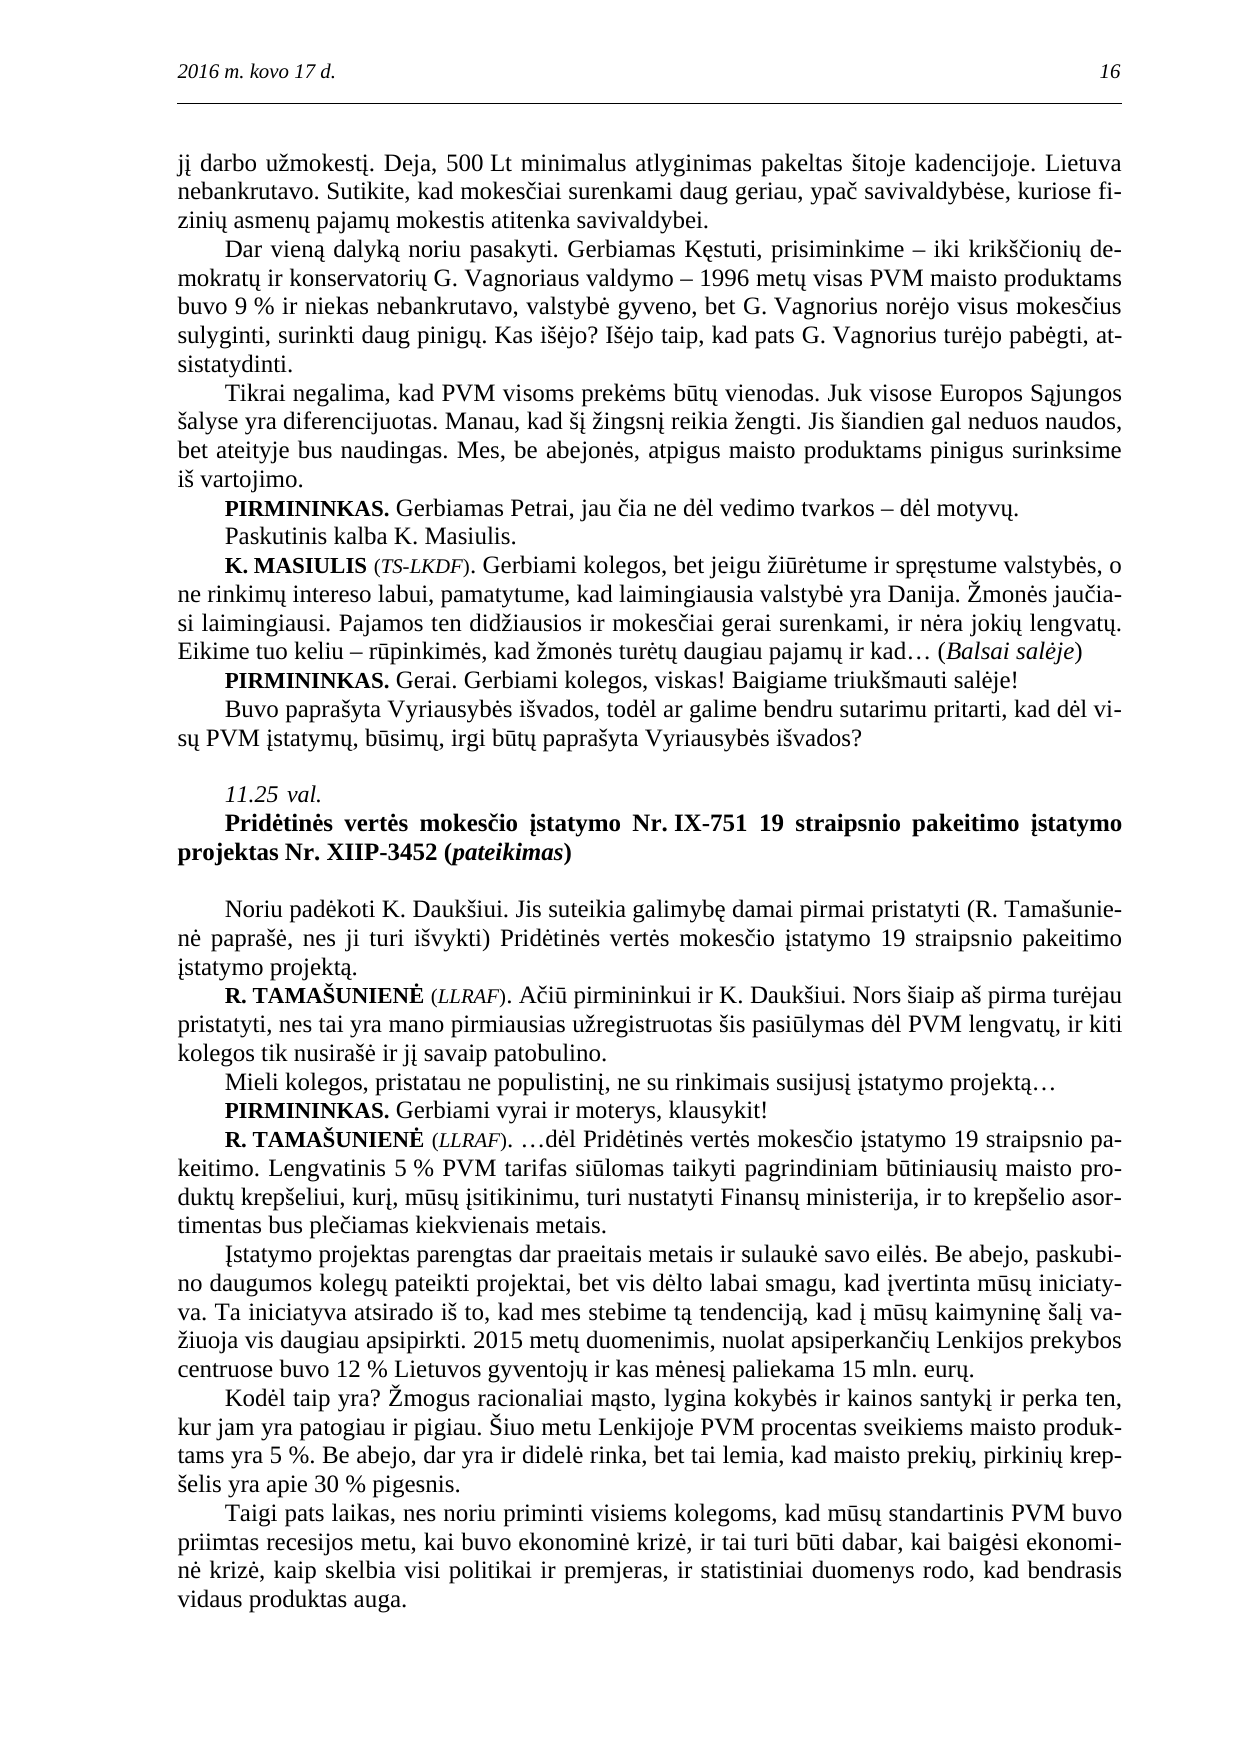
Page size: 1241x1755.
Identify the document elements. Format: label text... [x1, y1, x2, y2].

text PIRMININKAS. Ge­rai. Ger­bia­mi ko­le­gos, vis­kas! Bai­gia­me triukš­mau­ti sa­lė­je! [177, 665, 1122, 694]
text PIRMININKAS. Ger­bia­mas Pet­rai, jau čia ne dėl ve­di­mo tvar­kos – dėl mo­ty­vų. [177, 493, 1122, 521]
text Ko­dėl taip yra? Žmo­gus ra­cio­na­liai mąs­to, ly­gi­na ko­ky­bės ir kai­nos san­ty­kį ir per­ka ten, kur jam yra pa­to­giau ir pi­giau. Šiuo me­tu Len­ki­jo­je PVM pro­cen­tas svei­kiems mais­to pro­duk­tams yra 5 %. Be abe­jo, dar yra ir di­de­lė rin­ka, bet tai le­mia, kad mais­to pre­kių, pir­ki­nių krep­še­lis yra apie 30 % pi­ges­nis. [177, 1383, 1122, 1498]
text Tik­rai ne­ga­li­ma, kad PVM vi­soms pre­kėms bū­tų vie­no­das. Juk vi­so­se Eu­ro­pos Są­jun­gos ša­ly­se yra di­fe­ren­ci­juo­tas. Ma­nau, kad šį žings­nį rei­kia ženg­ti. Jis šian­dien gal ne­duos nau­dos, bet at­ei­ty­je bus nau­din­gas. Mes, be abe­jo­nės, at­pi­gus mais­to pro­duk­tams pi­ni­gus su­rink­si­me iš var­to­ji­mo. [177, 378, 1122, 493]
text Pas­ku­ti­nis kal­ba K. Ma­siu­lis. [177, 521, 1122, 550]
text Įsta­ty­mo pro­jek­tas pa­reng­tas dar pra­ei­tais me­tais ir su­lau­kė sa­vo ei­lės. Be abe­jo, pas­ku­bi­no dau­gu­mos ko­le­gų pa­teik­ti pro­jek­tai, bet vis dėl­to la­bai sma­gu, kad įver­tin­ta mū­sų ini­cia­ty­va. Ta ini­cia­ty­va at­si­ra­do iš to, kad mes ste­bi­me tą ten­den­ci­ją, kad į mū­sų kai­my­ni­nę ša­lį va­žiuo­ja vis dau­giau ap­si­pirk­ti. 2015 me­tų duo­me­ni­mis, nuo­lat ap­si­per­kan­čių Len­ki­jos pre­ky­bos cen­truo­se bu­vo 12 % Lie­tu­vos gy­ven­to­jų ir kas mė­ne­sį pa­lie­ka­ma 15 mln. eu­rų. [177, 1239, 1122, 1383]
text jį dar­bo už­mo­kes­tį. De­ja, 500 Lt mi­ni­ma­lus at­ly­gi­ni­mas pa­kel­tas ši­to­je ka­den­ci­jo­je. Lie­tu­va ne­ban­kru­ta­vo. Su­ti­ki­te, kad mo­kes­čiai su­ren­ka­mi daug ge­riau, ypač sa­vi­val­dy­bė­se, ku­rio­se fi­zi­nių as­me­nų pa­ja­mų mo­kes­tis ati­ten­ka sa­vi­val­dy­bei. [177, 148, 1122, 234]
text R. TAMAŠUNIENĖ (LLRAF). Ačiū pir­mi­nin­kui ir K. Dauk­šiui. Nors šiaip aš pir­ma tu­rė­jau pri­sta­ty­ti, nes tai yra ma­no pir­miau­sias už­re­gist­ruo­tas šis pa­siū­ly­mas dėl PVM leng­va­tų, ir ki­ti ko­le­gos tik nu­si­ra­šė ir jį sa­vaip pa­to­bu­li­no. [177, 980, 1122, 1067]
text K. MASIULIS (TS-LKDF). Ger­bia­mi ko­le­gos, bet jei­gu žiū­rė­tu­me ir spręs­tu­me vals­ty­bės, o ne rin­ki­mų in­te­re­so la­bui, pa­ma­ty­tu­me, kad lai­min­giau­sia vals­ty­bė yra Da­ni­ja. Žmo­nės jau­čia­si lai­min­giau­si. Pa­ja­mos ten di­džiau­sios ir mo­kes­čiai ge­rai su­ren­ka­mi, ir nė­ra jo­kių leng­va­tų. Ei­ki­me tuo ke­liu – rū­pin­ki­mės, kad žmo­nės tu­rė­tų dau­giau pa­ja­mų ir kad… (Bal­sai sa­lė­je) [177, 550, 1122, 665]
text PIRMININKAS. Ger­bia­mi vy­rai ir mo­te­rys, klau­sy­kit! [177, 1095, 1122, 1124]
text Bu­vo pa­pra­šy­ta Vy­riau­sy­bės iš­va­dos, to­dėl ar ga­li­me ben­dru su­ta­ri­mu pri­tar­ti, kad dėl vi­sų PVM įsta­ty­mų, bū­si­mų, ir­gi bū­tų pa­pra­šy­ta Vy­riau­sy­bės iš­va­dos? [177, 694, 1122, 751]
text Mie­li ko­le­gos, pri­sta­tau ne po­pu­lis­ti­nį, ne su rin­ki­mais su­si­ju­sį įsta­ty­mo pro­jek­tą… [177, 1067, 1122, 1095]
text Tai­gi pats lai­kas, nes no­riu pri­min­ti vi­siems ko­le­goms, kad mū­sų stan­dar­ti­nis PVM bu­vo pri­im­tas re­ce­si­jos me­tu, kai bu­vo eko­no­mi­nė kri­zė, ir tai tu­ri bū­ti da­bar, kai bai­gė­si eko­no­mi­nė kri­zė, kaip skel­bia vi­si po­li­ti­kai ir prem­je­ras, ir sta­tis­ti­niai duo­me­nys ro­do, kad ben­dra­sis vi­daus pro­duk­tas au­ga. [177, 1498, 1122, 1613]
text Pri­dė­ti­nės ver­tės mo­kes­čio įsta­ty­mo Nr. IX-751 19 straips­nio pa­kei­ti­mo įsta­ty­mo pro­jek­tas Nr. XIIP-3452 (pa­tei­ki­mas) [177, 808, 1122, 865]
text No­riu pa­dė­ko­ti K. Dauk­šiui. Jis su­tei­kia ga­li­my­bę da­mai pir­mai pri­sta­ty­ti (R. Ta­ma­šu­nie­nė pa­pra­šė, nes ji tu­ri iš­vyk­ti) Pri­dė­ti­nės ver­tės mo­kes­čio įsta­ty­mo 19 straips­nio pa­kei­ti­mo įsta­ty­mo pro­jek­tą. [177, 894, 1122, 980]
text 11.25 val. [224, 780, 1122, 808]
text R. TAMAŠUNIENĖ (LLRAF). …dėl Pri­dė­ti­nės ver­tės mo­kes­čio įsta­ty­mo 19 straips­nio pa­kei­ti­mo. Leng­va­ti­nis 5 % PVM ta­ri­fas siū­lo­mas tai­ky­ti pa­grin­di­niam bū­ti­niau­sių mais­to pro­duk­tų krep­še­liui, ku­rį, mū­sų įsi­ti­ki­ni­mu, tu­ri nu­sta­ty­ti Fi­nan­sų mi­nis­te­ri­ja, ir to krep­še­lio asor­ti­men­tas bus ple­čia­mas kiek­vie­nais me­tais. [177, 1124, 1122, 1239]
text Dar vie­ną da­ly­ką no­riu pa­sa­ky­ti. Ger­bia­mas Kęs­tu­ti, pri­si­min­ki­me – iki krikš­čio­nių de­mok­ra­tų ir kon­ser­va­to­rių G. Vag­no­riaus val­dy­mo – 1996 me­tų vi­sas PVM mais­to pro­duk­tams bu­vo 9 % ir nie­kas ne­ban­kru­ta­vo, vals­ty­bė gy­ve­no, bet G. Vag­no­rius no­rė­jo vi­sus mo­kes­čius su­ly­gin­ti, su­rink­ti daug pi­ni­gų. Kas iš­ėjo? Iš­ėjo taip, kad pats G. Vag­no­rius tu­rė­jo pa­bėg­ti, at­si­sta­ty­din­ti. [177, 234, 1122, 378]
